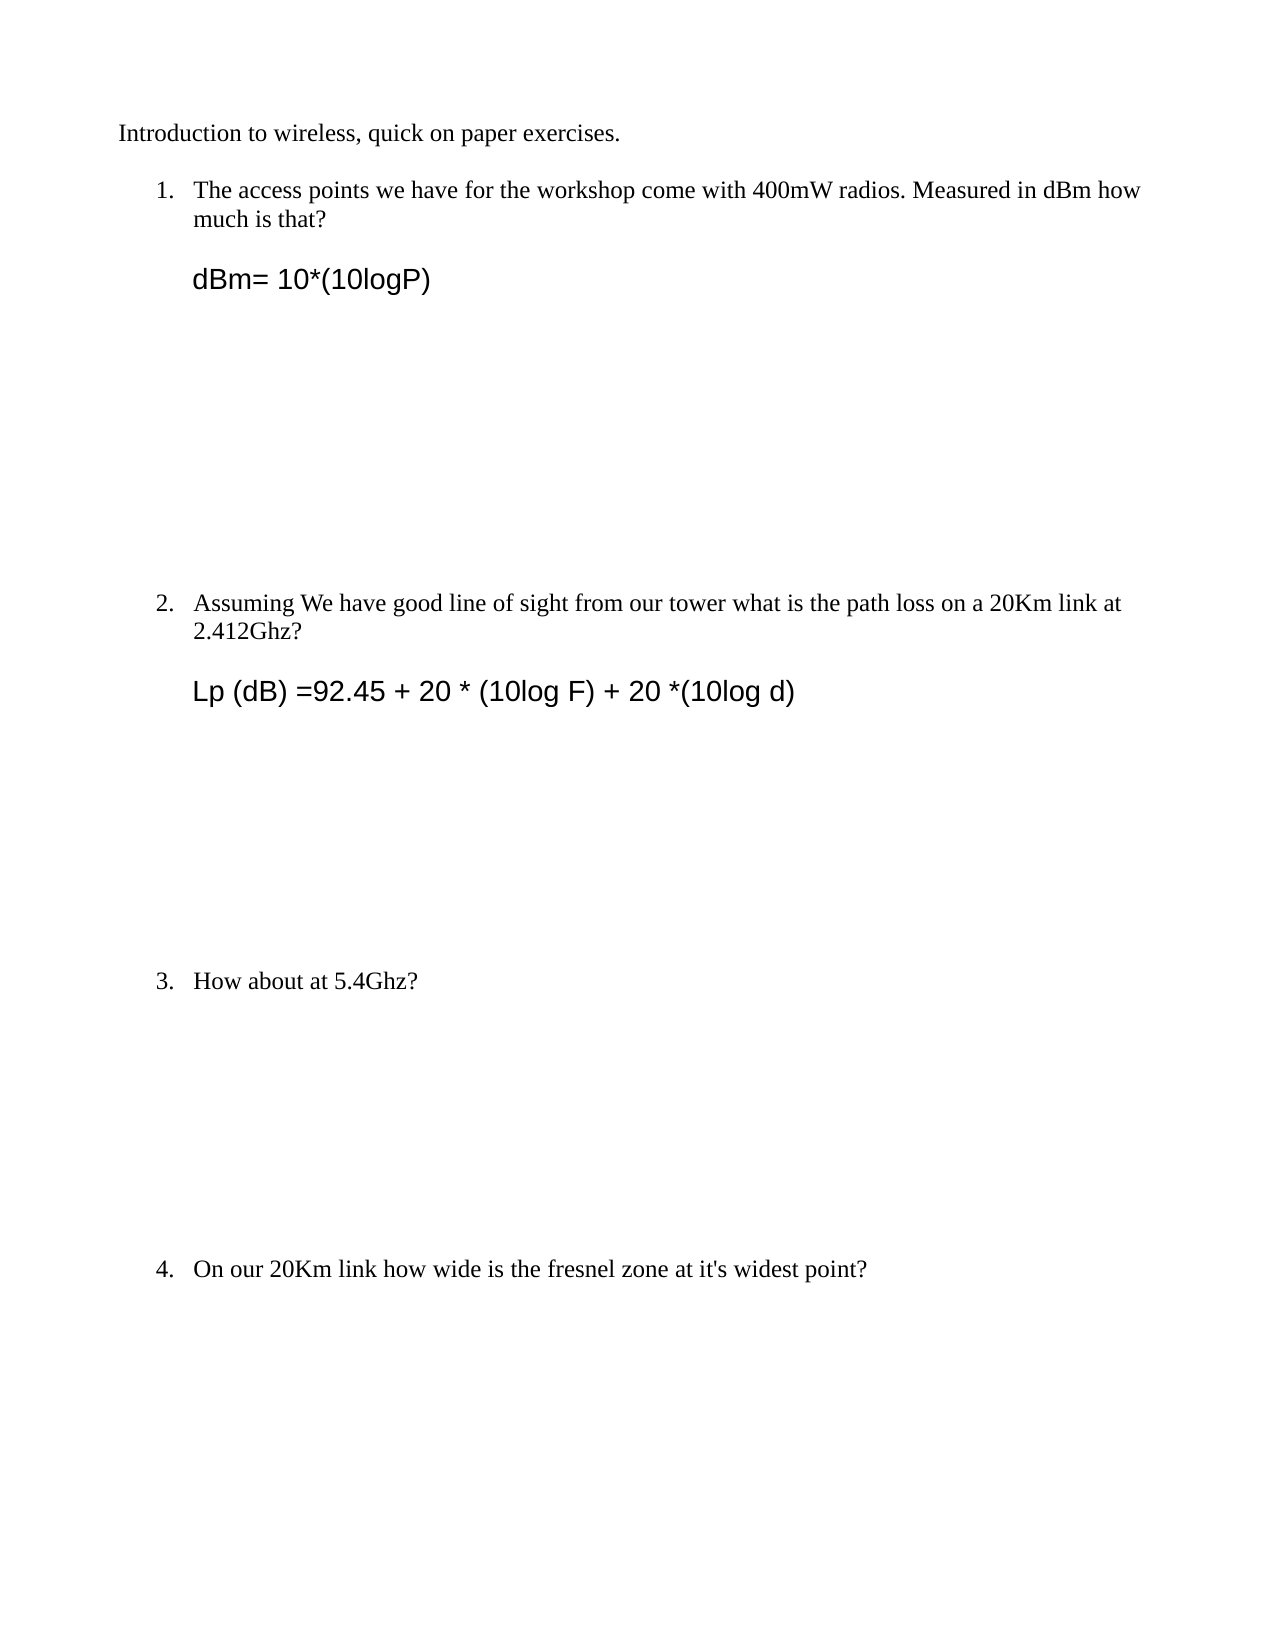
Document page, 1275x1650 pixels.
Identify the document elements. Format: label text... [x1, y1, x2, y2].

text dBm= 10*(10logP) [118, 262, 1157, 295]
list The access points we have for the workshop come with 400mW radios. Measured in dBm how much is that? [156, 176, 1157, 233]
list How about at 5.4Ghz? [156, 966, 1157, 995]
text Introduction to wireless, quick on paper exercises. [118, 118, 1157, 147]
text Lp (dB) =92.45 + 20 * (10log F) + 20 *(10log d) [118, 674, 1157, 707]
list On our 20Km link how wide is the fresnel zone at it's widest point? [156, 1254, 1157, 1282]
list Assuming We have good line of sight from our tower what is the path loss on a 20Km link at 2.412Ghz? [156, 588, 1157, 645]
